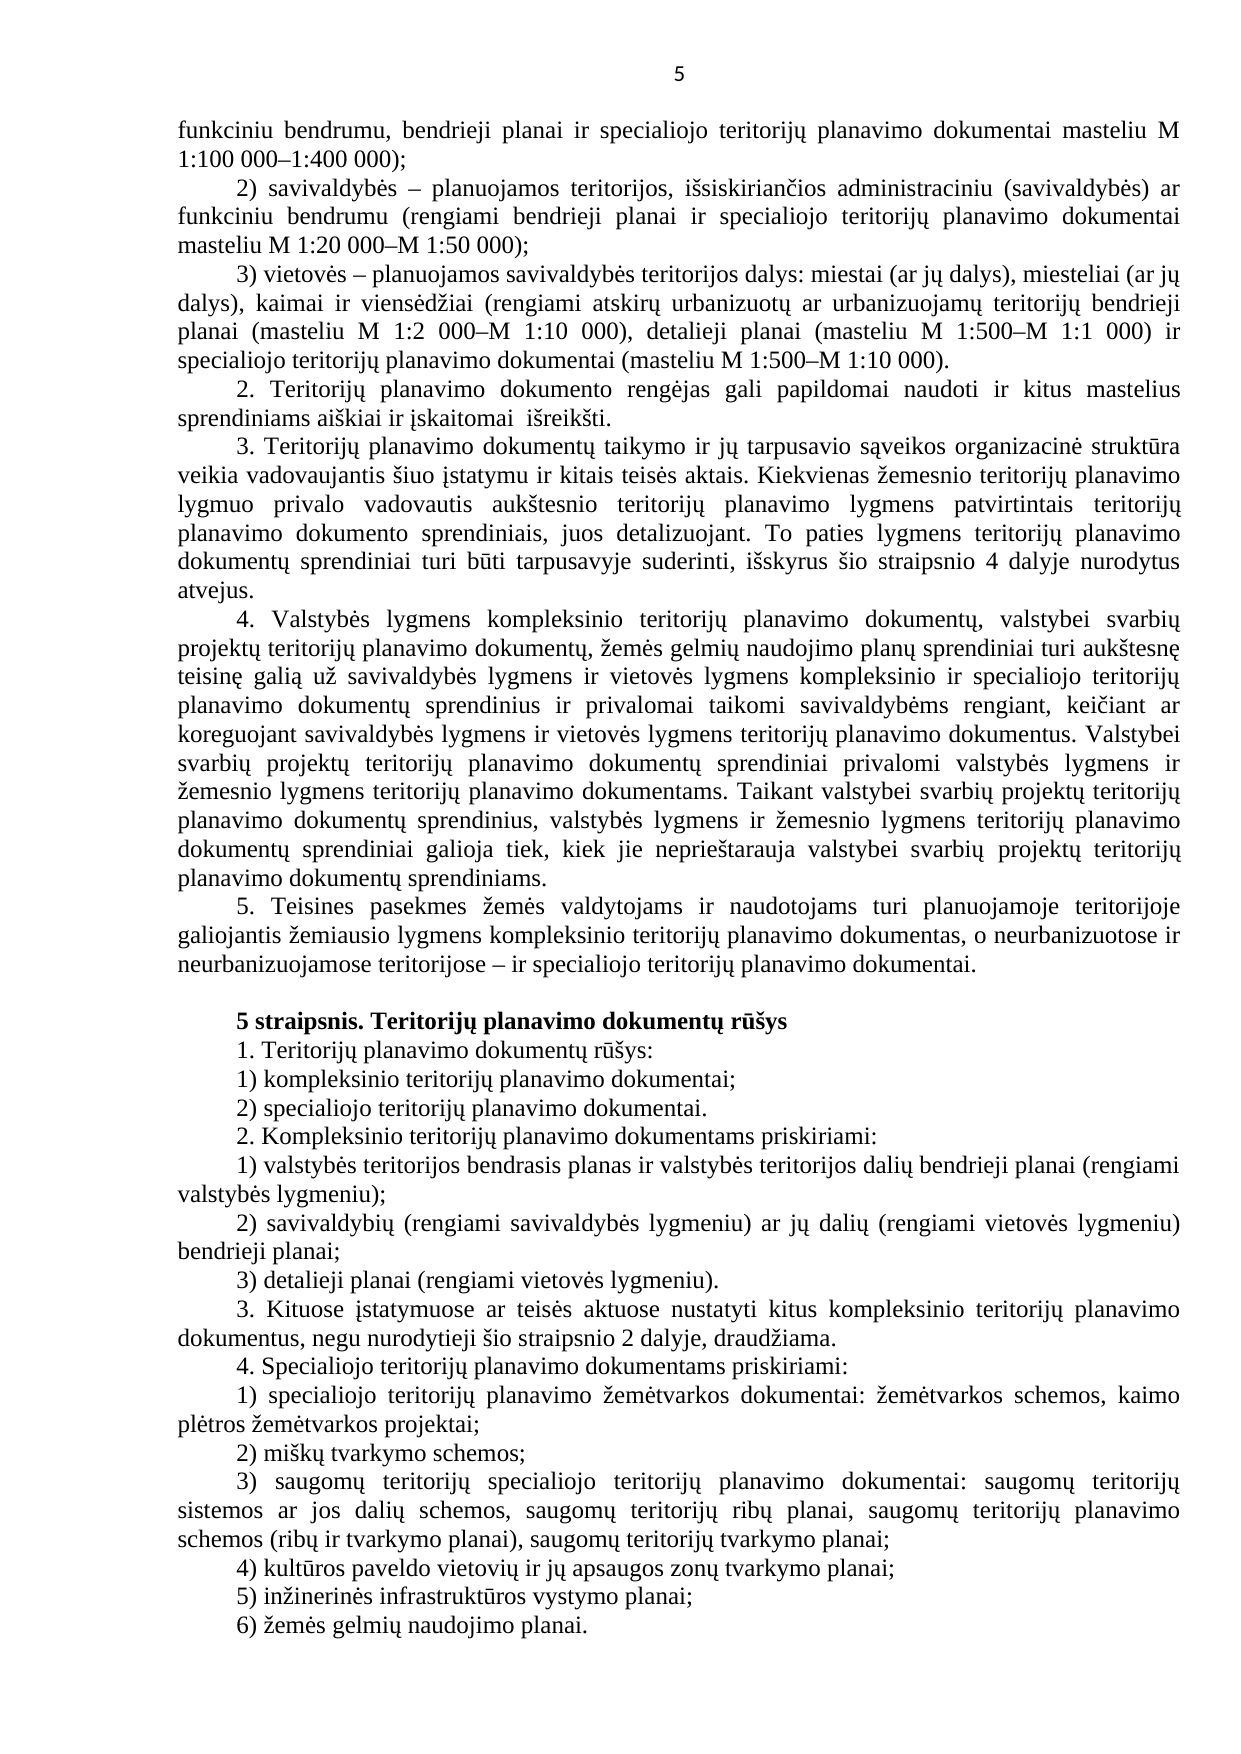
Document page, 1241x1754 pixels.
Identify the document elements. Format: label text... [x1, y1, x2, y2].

text 3) detalieji planai (rengiami vietovės lygmeniu). [177, 1265, 1181, 1294]
text 2. Kompleksinio teritorijų planavimo dokumentams priskiriami: [177, 1121, 1181, 1150]
text 1) valstybės teritorijos bendrasis planas ir valstybės teritorijos dalių bendrieji planai (rengiami valstybės lygmeniu); [177, 1150, 1181, 1208]
text 4. Valstybės lygmens kompleksinio teritorijų planavimo dokumentų, valstybei svarbių projektų teritorijų planavimo dokumentų, žemės gelmių naudojimo planų sprendiniai turi aukštesnę teisinę galią už savivaldybės lygmens ir vietovės lygmens kompleksinio ir specialiojo teritorijų planavimo dokumentų sprendinius ir privalomai taikomi savivaldybėms rengiant, keičiant ar koreguojant savivaldybės lygmens ir vietovės lygmens teritorijų planavimo dokumentus. Valstybei svarbių projektų teritorijų planavimo dokumentų sprendiniai privalomi valstybės lygmens ir žemesnio lygmens teritorijų planavimo dokumentams. Taikant valstybei svarbių projektų teritorijų planavimo dokumentų sprendinius, valstybės lygmens ir žemesnio lygmens teritorijų planavimo dokumentų sprendiniai galioja tiek, kiek jie neprieštarauja valstybei svarbių projektų teritorijų planavimo dokumentų sprendiniams. [177, 604, 1181, 891]
text 5) inžinerinės infrastruktūros vystymo planai; [177, 1581, 1181, 1610]
text 2) specialiojo teritorijų planavimo dokumentai. [177, 1093, 1181, 1121]
text 1. Teritorijų planavimo dokumentų rūšys: [177, 1035, 1181, 1064]
text 2) savivaldybės – planuojamos teritorijos, išsiskiriančios administraciniu (savivaldybės) ar funkciniu bendrumu (rengiami bendrieji planai ir specialiojo teritorijų planavimo dokumentai masteliu M 1:20 000–M 1:50 000); [177, 173, 1181, 259]
text 3) saugomų teritorijų specialiojo teritorijų planavimo dokumentai: saugomų teritorijų sistemos ar jos dalių schemos, saugomų teritorijų ribų planai, saugomų teritorijų planavimo schemos (ribų ir tvarkymo planai), saugomų teritorijų tvarkymo planai; [177, 1466, 1181, 1553]
text 2) savivaldybių (rengiami savivaldybės lygmeniu) ar jų dalių (rengiami vietovės lygmeniu) bendrieji planai; [177, 1208, 1181, 1265]
text 1) specialiojo teritorijų planavimo žemėtvarkos dokumentai: žemėtvarkos schemos, kaimo plėtros žemėtvarkos projektai; [177, 1380, 1181, 1438]
text 4. Specialiojo teritorijų planavimo dokumentams priskiriami: [177, 1351, 1181, 1380]
text funkciniu bendrumu, bendrieji planai ir specialiojo teritorijų planavimo dokumentai masteliu M 1:100 000–1:400 000); [177, 115, 1181, 173]
text 3. Teritorijų planavimo dokumentų taikymo ir jų tarpusavio sąveikos organizacinė struktūra veikia vadovaujantis šiuo įstatymu ir kitais teisės aktais. Kiekvienas žemesnio teritorijų planavimo lygmuo privalo vadovautis aukštesnio teritorijų planavimo lygmens patvirtintais teritorijų planavimo dokumento sprendiniais, juos detalizuojant. To paties lygmens teritorijų planavimo dokumentų sprendiniai turi būti tarpusavyje suderinti, išskyrus šio straipsnio 4 dalyje nurodytus atvejus. [177, 431, 1181, 604]
text 3) vietovės – planuojamos savivaldybės teritorijos dalys: miestai (ar jų dalys), miesteliai (ar jų dalys), kaimai ir viensėdžiai (rengiami atskirų urbanizuotų ar urbanizuojamų teritorijų bendrieji planai (masteliu M 1:2 000–M 1:10 000), detalieji planai (masteliu M 1:500–M 1:1 000) ir specialiojo teritorijų planavimo dokumentai (masteliu M 1:500–M 1:10 000). [177, 259, 1181, 374]
text 2. Teritorijų planavimo dokumento rengėjas gali papildomai naudoti ir kitus mastelius sprendiniams aiškiai ir įskaitomai išreikšti. [177, 374, 1181, 431]
text 5 straipsnis. Teritorijų planavimo dokumentų rūšys [177, 1006, 1181, 1035]
text 4) kultūros paveldo vietovių ir jų apsaugos zonų tvarkymo planai; [177, 1553, 1181, 1581]
text 1) kompleksinio teritorijų planavimo dokumentai; [177, 1064, 1181, 1093]
text 3. Kituose įstatymuose ar teisės aktuose nustatyti kitus kompleksinio teritorijų planavimo dokumentus, negu nurodytieji šio straipsnio 2 dalyje, draudžiama. [177, 1294, 1181, 1351]
text 6) žemės gelmių naudojimo planai. [177, 1610, 1181, 1639]
text 2) miškų tvarkymo schemos; [177, 1438, 1181, 1466]
text 5. Teisines pasekmes žemės valdytojams ir naudotojams turi planuojamoje teritorijoje galiojantis žemiausio lygmens kompleksinio teritorijų planavimo dokumentas, o neurbanizuotose ir neurbanizuojamose teritorijose – ir specialiojo teritorijų planavimo dokumentai. [177, 891, 1181, 978]
